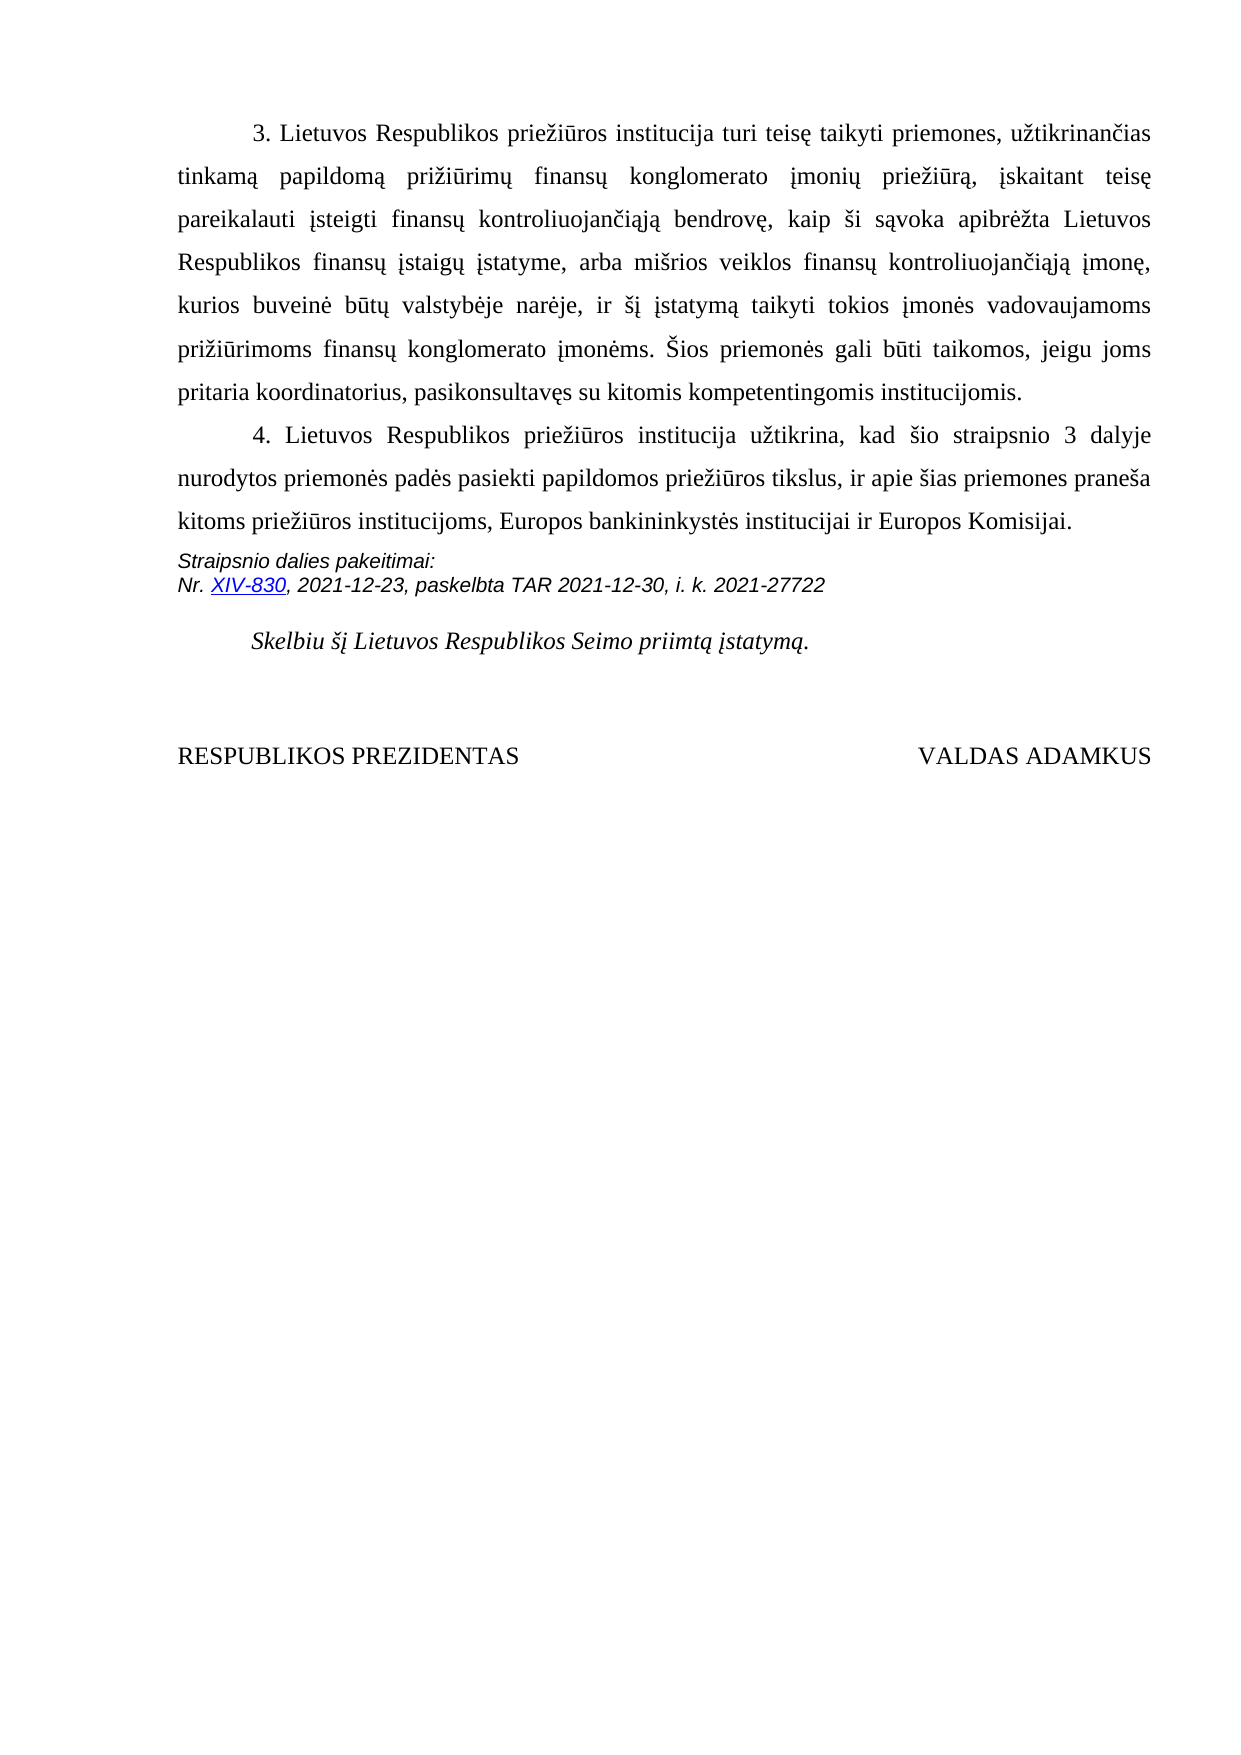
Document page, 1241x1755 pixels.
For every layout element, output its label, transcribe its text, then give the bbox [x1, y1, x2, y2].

text Straipsnio dalies pakeitimai: [177, 549, 1152, 573]
text Nr. XIV-830, 2021-12-23, paskelbta TAR 2021-12-30, i. k. 2021-27722 [177, 573, 1152, 597]
text RESPUBLIKOS PREZIDENTAS VALDAS ADAMKUS [177, 741, 1152, 770]
text Skelbiu šį Lietuvos Respublikos Seimo priimtą įstatymą. [177, 626, 1152, 655]
text 4. Lietuvos Respublikos priežiūros institucija užtikrina, kad šio straipsnio 3 dalyje nurodytos priemonės padės pasiekti papildomos priežiūros tikslus, ir apie šias priemones praneša kitoms priežiūros institucijoms, Europos bankininkystės institucijai ir Europos Komisijai. [177, 420, 1152, 535]
text 3. Lietuvos Respublikos priežiūros institucija turi teisę taikyti priemones, užtikrinančias tinkamą papildomą prižiūrimų finansų konglomerato įmonių priežiūrą, įskaitant teisę pareikalauti įsteigti finansų kontroliuojančiąją bendrovę, kaip ši sąvoka apibrėžta Lietuvos Respublikos finansų įstaigų įstatyme, arba mišrios veiklos finansų kontroliuojančiąją įmonę, kurios buveinė būtų valstybėje narėje, ir šį įstatymą taikyti tokios įmonės vadovaujamoms prižiūrimoms finansų konglomerato įmonėms. Šios priemonės gali būti taikomos, jeigu joms pritaria koordinatorius, pasikonsultavęs su kitomis kompetentingomis institucijomis. [177, 118, 1152, 406]
